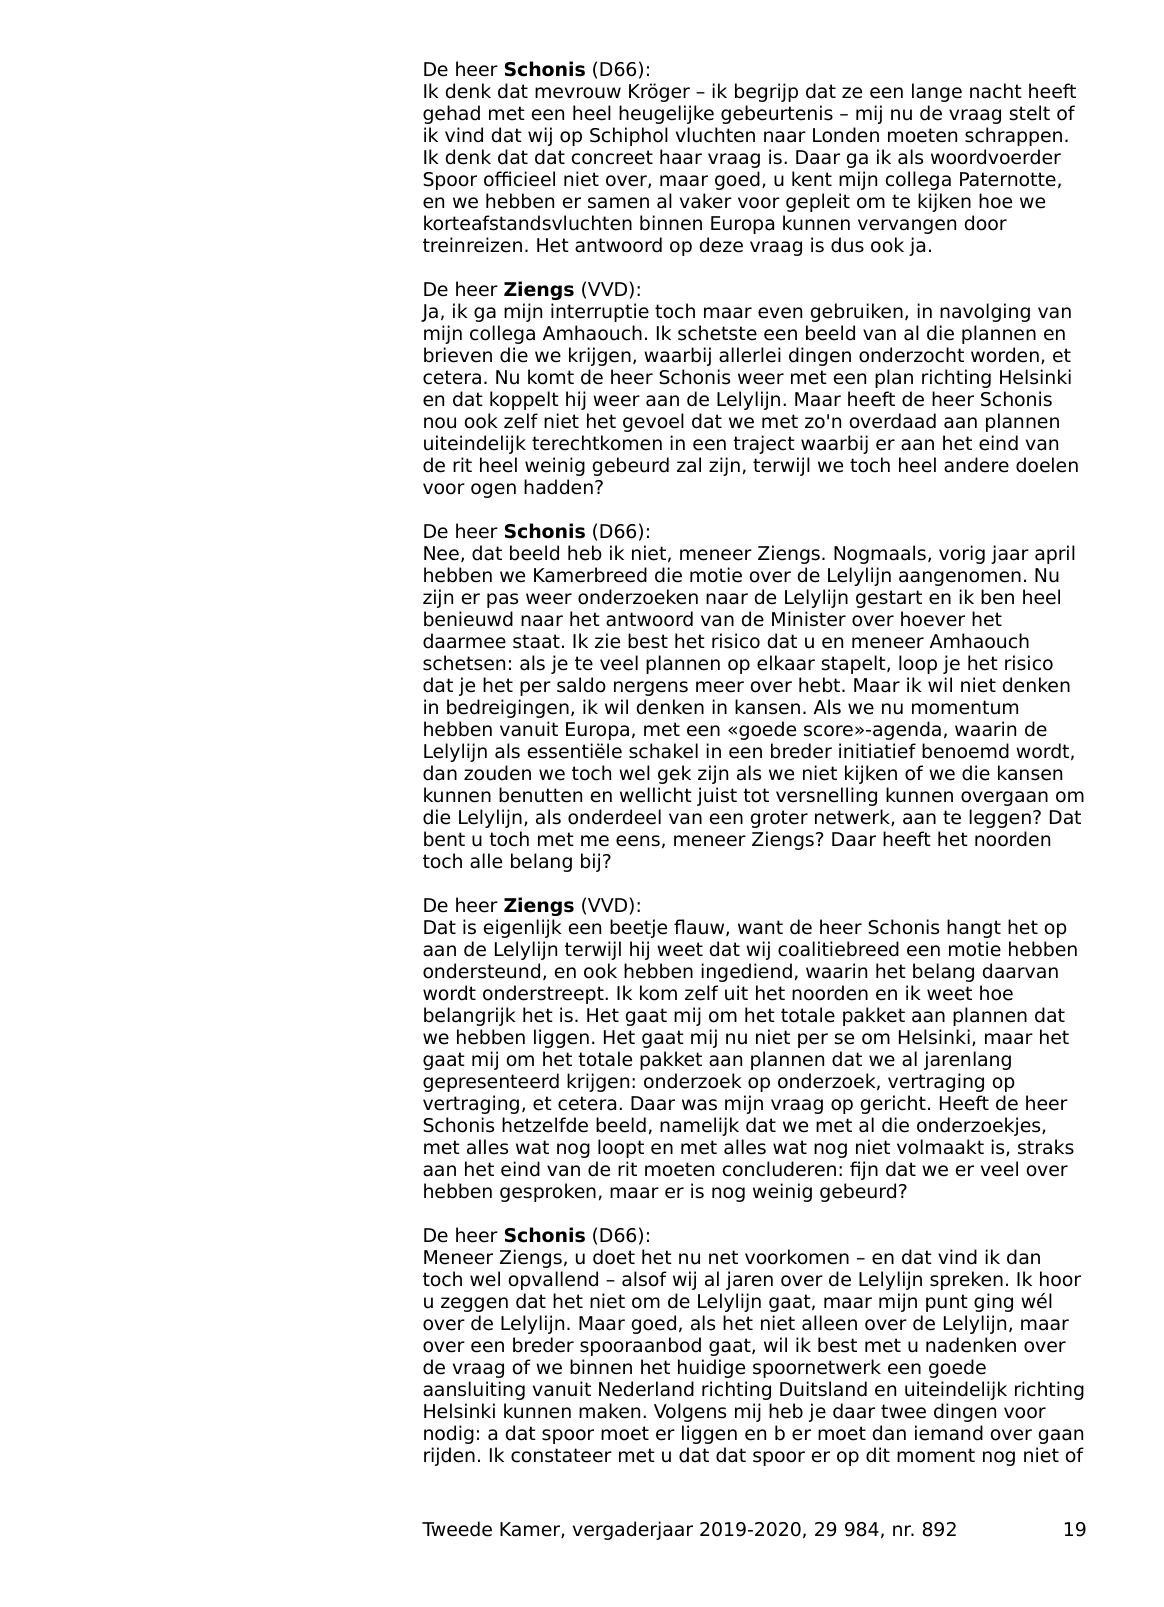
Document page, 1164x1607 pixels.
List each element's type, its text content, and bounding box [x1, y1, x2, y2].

text Meneer Ziengs, u doet het nu net voorkomen – en dat vind ik dan toch wel opvallend – alsof wij al jaren over de Lelylijn spreken. Ik hoor u zeggen dat het niet om de Lelylijn gaat, maar mijn punt ging wél over de Lelylijn. Maar goed, als het niet alleen over de Lelylijn, maar over een breder spooraanbod gaat, wil ik best met u nadenken over de vraag of we binnen het huidige spoornetwerk een goede aansluiting vanuit Nederland richting Duitsland en uiteindelijk richting Helsinki kunnen maken. Volgens mij heb je daar twee dingen voor nodig: a dat spoor moet er liggen en b er moet dan iemand over gaan rijden. Ik constateer met u dat dat spoor er op dit moment nog niet of [422, 1247, 1087, 1467]
text De heer Ziengs (VVD): [422, 279, 1087, 301]
text De heer Schonis (D66): [422, 1225, 1087, 1247]
text De heer Schonis (D66): [422, 59, 1087, 81]
text Dat is eigenlijk een beetje flauw, want de heer Schonis hangt het op aan de Lelylijn terwijl hij weet dat wij coalitiebreed een motie hebben ondersteund, en ook hebben ingediend, waarin het belang daarvan wordt onderstreept. Ik kom zelf uit het noorden en ik weet hoe belangrijk het is. Het gaat mij om het totale pakket aan plannen dat we hebben liggen. Het gaat mij nu niet per se om Helsinki, maar het gaat mij om het totale pakket aan plannen dat we al jarenlang gepresenteerd krijgen: onderzoek op onderzoek, vertraging op vertraging, et cetera. Daar was mijn vraag op gericht. Heeft de heer Schonis hetzelfde beeld, namelijk dat we met al die onderzoekjes, met alles wat nog loopt en met alles wat nog niet volmaakt is, straks aan het eind van de rit moeten concluderen: fijn dat we er veel over hebben gesproken, maar er is nog weinig gebeurd? [422, 917, 1087, 1203]
text Ja, ik ga mijn interruptie toch maar even gebruiken, in navolging van mijn collega Amhaouch. Ik schetste een beeld van al die plannen en brieven die we krijgen, waarbij allerlei dingen onderzocht worden, et cetera. Nu komt de heer Schonis weer met een plan richting Helsinki en dat koppelt hij weer aan de Lelylijn. Maar heeft de heer Schonis nou ook zelf niet het gevoel dat we met zo'n overdaad aan plannen uiteindelijk terechtkomen in een traject waarbij er aan het eind van de rit heel weinig gebeurd zal zijn, terwijl we toch heel andere doelen voor ogen hadden? [422, 301, 1087, 499]
text Ik denk dat mevrouw Kröger – ik begrijp dat ze een lange nacht heeft gehad met een heel heugelijke gebeurtenis – mij nu de vraag stelt of ik vind dat wij op Schiphol vluchten naar Londen moeten schrappen. Ik denk dat dat concreet haar vraag is. Daar ga ik als woordvoerder Spoor officieel niet over, maar goed, u kent mijn collega Paternotte, en we hebben er samen al vaker voor gepleit om te kijken hoe we korteafstandsvluchten binnen Europa kunnen vervangen door treinreizen. Het antwoord op deze vraag is dus ook ja. [422, 81, 1087, 257]
text Nee, dat beeld heb ik niet, meneer Ziengs. Nogmaals, vorig jaar april hebben we Kamerbreed die motie over de Lelylijn aangenomen. Nu zijn er pas weer onderzoeken naar de Lelylijn gestart en ik ben heel benieuwd naar het antwoord van de Minister over hoever het daarmee staat. Ik zie best het risico dat u en meneer Amhaouch schetsen: als je te veel plannen op elkaar stapelt, loop je het risico dat je het per saldo nergens meer over hebt. Maar ik wil niet denken in bedreigingen, ik wil denken in kansen. Als we nu momentum hebben vanuit Europa, met een «goede score»-agenda, waarin de Lelylijn als essentiële schakel in een breder initiatief benoemd wordt, dan zouden we toch wel gek zijn als we niet kijken of we die kansen kunnen benutten en wellicht juist tot versnelling kunnen overgaan om die Lelylijn, als onderdeel van een groter netwerk, aan te leggen? Dat bent u toch met me eens, meneer Ziengs? Daar heeft het noorden toch alle belang bij? [422, 543, 1087, 873]
text De heer Schonis (D66): [422, 521, 1087, 543]
text De heer Ziengs (VVD): [422, 895, 1087, 917]
